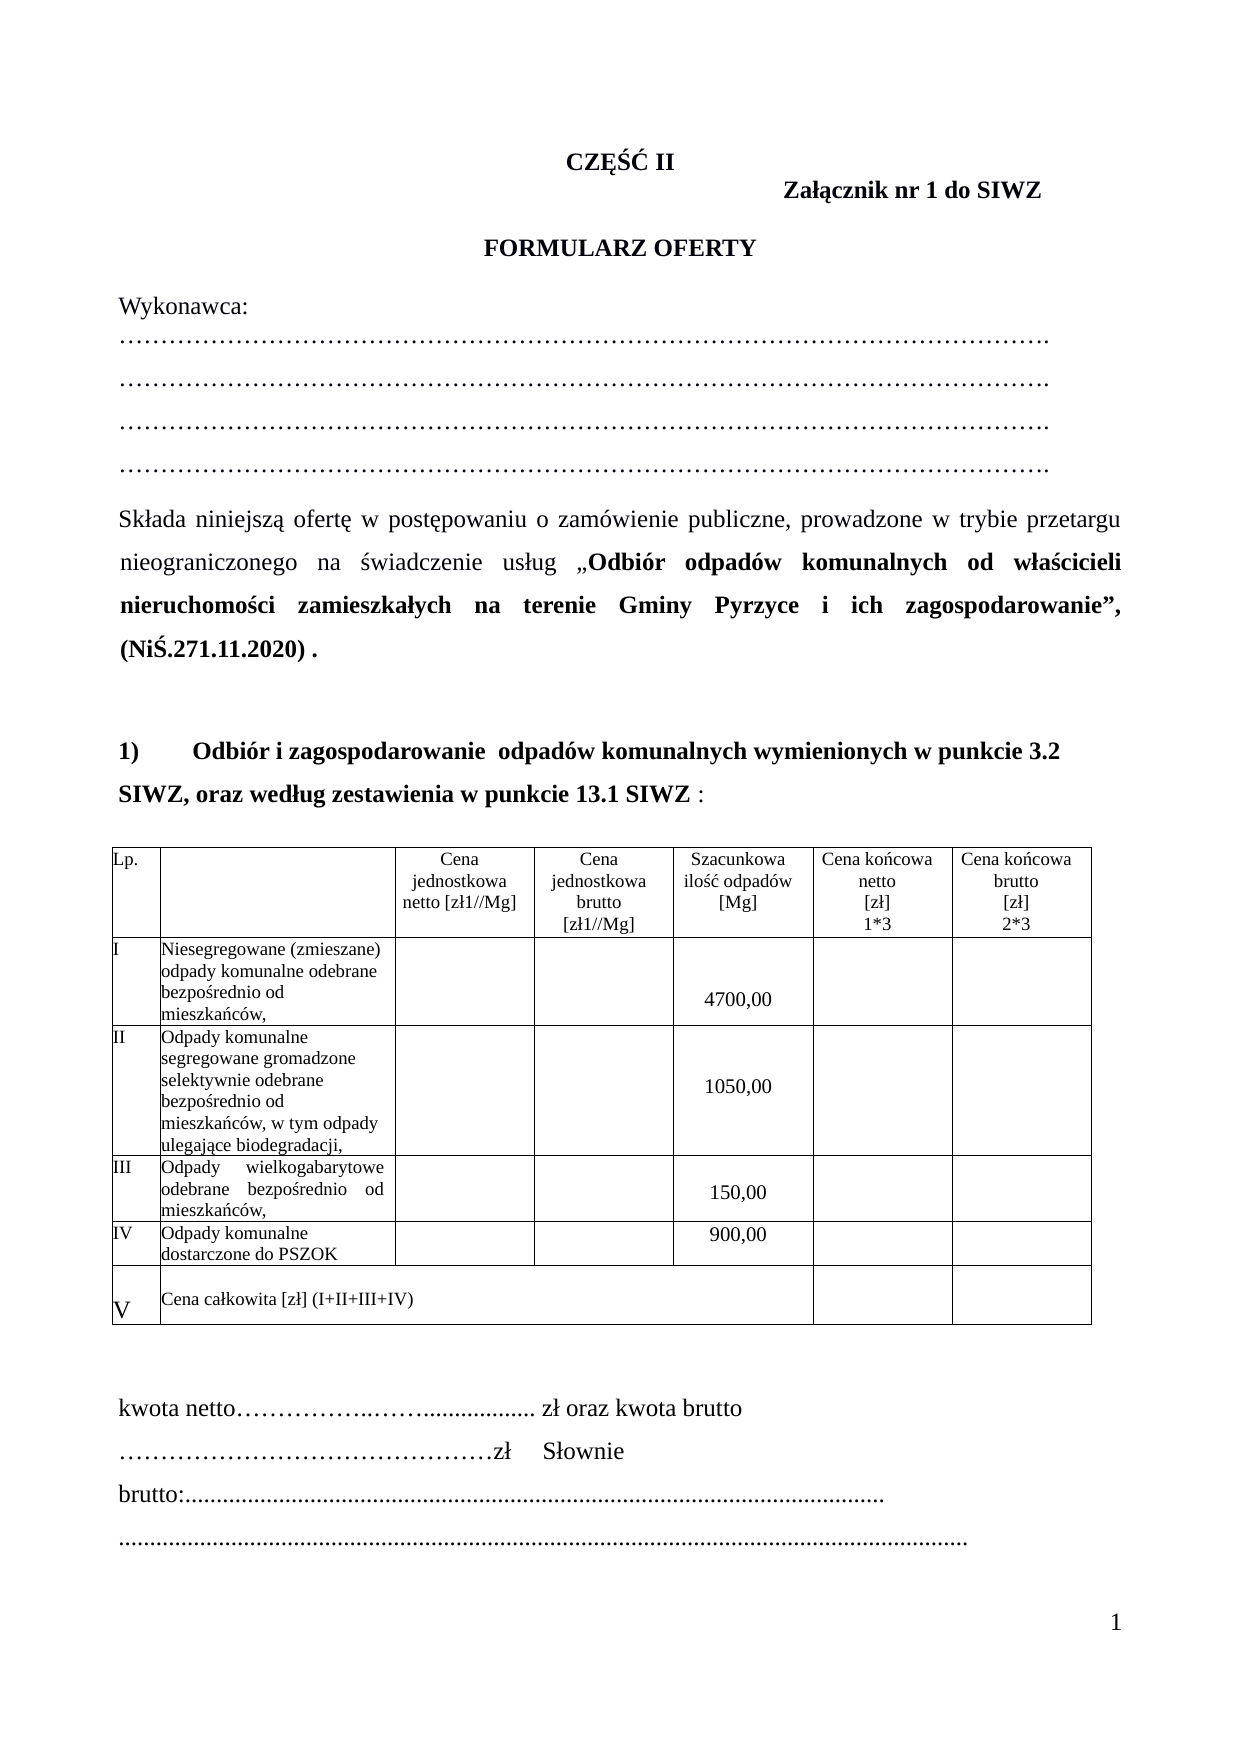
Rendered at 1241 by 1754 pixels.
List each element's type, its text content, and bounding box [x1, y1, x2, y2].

table_cell [535, 1222, 673, 1265]
table_header Szacunkowa ilość odpadów [Mg] [674, 848, 813, 937]
table_cell [535, 1156, 673, 1221]
text Wykonawca: [118, 291, 1122, 320]
table_cell Odpady komunalne segregowane gromadzone selektywnie odebrane bezpośrednio od mieszkańców, w tym odpady ulegające biodegradacji, [161, 1026, 395, 1155]
table_cell 900,00 [674, 1222, 813, 1265]
table_cell I [113, 938, 160, 1024]
table_cell Cena całkowita [zł] (I+II+III+IV) [161, 1266, 813, 1323]
table_cell [814, 938, 952, 1024]
table_cell [396, 1222, 534, 1265]
table_cell [535, 938, 673, 1024]
table_cell [814, 1156, 952, 1221]
table_cell [814, 1266, 952, 1323]
table_cell [953, 1156, 1091, 1221]
table_cell II [113, 1026, 160, 1155]
subtitle FORMULARZ OFERTY [118, 233, 1122, 262]
text CZĘŚĆ II [118, 147, 1122, 176]
table_cell [396, 1156, 534, 1221]
table_cell III [113, 1156, 160, 1221]
table_cell Odpady komunalne dostarczone do PSZOK [161, 1222, 395, 1265]
table_header Cena końcowa netto [zł] 1*3 [814, 848, 952, 937]
table_cell [953, 1026, 1091, 1155]
table_cell [953, 1222, 1091, 1265]
table_cell V [113, 1266, 160, 1323]
text Załącznik nr 1 do SIWZ [118, 176, 1122, 204]
table_cell IV [113, 1222, 160, 1265]
table_cell Niesegregowane (zmieszane) odpady komunalne odebrane bezpośrednio od mieszkańców, [161, 938, 395, 1024]
table_header [161, 848, 395, 937]
table_cell [814, 1026, 952, 1155]
table_header Cena jednostkowa brutto [zł1//Mg] [535, 848, 673, 937]
table_cell [953, 938, 1091, 1024]
table_cell [814, 1222, 952, 1265]
table_cell 4700,00 [674, 938, 813, 1024]
table_cell [953, 1266, 1091, 1323]
table_header Lp. [113, 848, 160, 937]
table_cell [396, 938, 534, 1024]
table_cell 150,00 [674, 1156, 813, 1221]
table_cell Odpady wielkogabarytowe odebrane bezpośrednio od mieszkańców, [161, 1156, 395, 1221]
text Składa niniejszą ofertę w postępowaniu o zamówienie publiczne, prowadzone w trybie przetargu nieograniczonego na świadczenie usług „Odbiór odpadów komunalnych od właścicieli nieruchomości zamieszkałych na terenie Gminy Pyrzyce i ich zagospodarowanie”, (NiŚ.271.11.2020) . [118, 504, 1122, 662]
table_cell [396, 1026, 534, 1155]
text …………………………………………………………………………………………………. …………………………………………………………………………………………………. …………………………………………………………………………………………………. …………………………………………………………………………………………………. [118, 320, 1122, 478]
text kwota netto……………..…….................. zł oraz kwota brutto ………………………………………zł Słownie brutto:................................................................................................................ ........................................................................................................................................ [118, 1393, 1122, 1551]
table_header Cena jednostkowa netto [zł1//Mg] [396, 848, 534, 937]
table_cell 1050,00 [674, 1026, 813, 1155]
table_cell [535, 1026, 673, 1155]
text 1) Odbiór i zagospodarowanie odpadów komunalnych wymienionych w punkcie 3.2 SIWZ, oraz według zestawienia w punkcie 13.1 SIWZ : [118, 736, 1122, 808]
table_header Cena końcowa brutto [zł] 2*3 [953, 848, 1091, 937]
